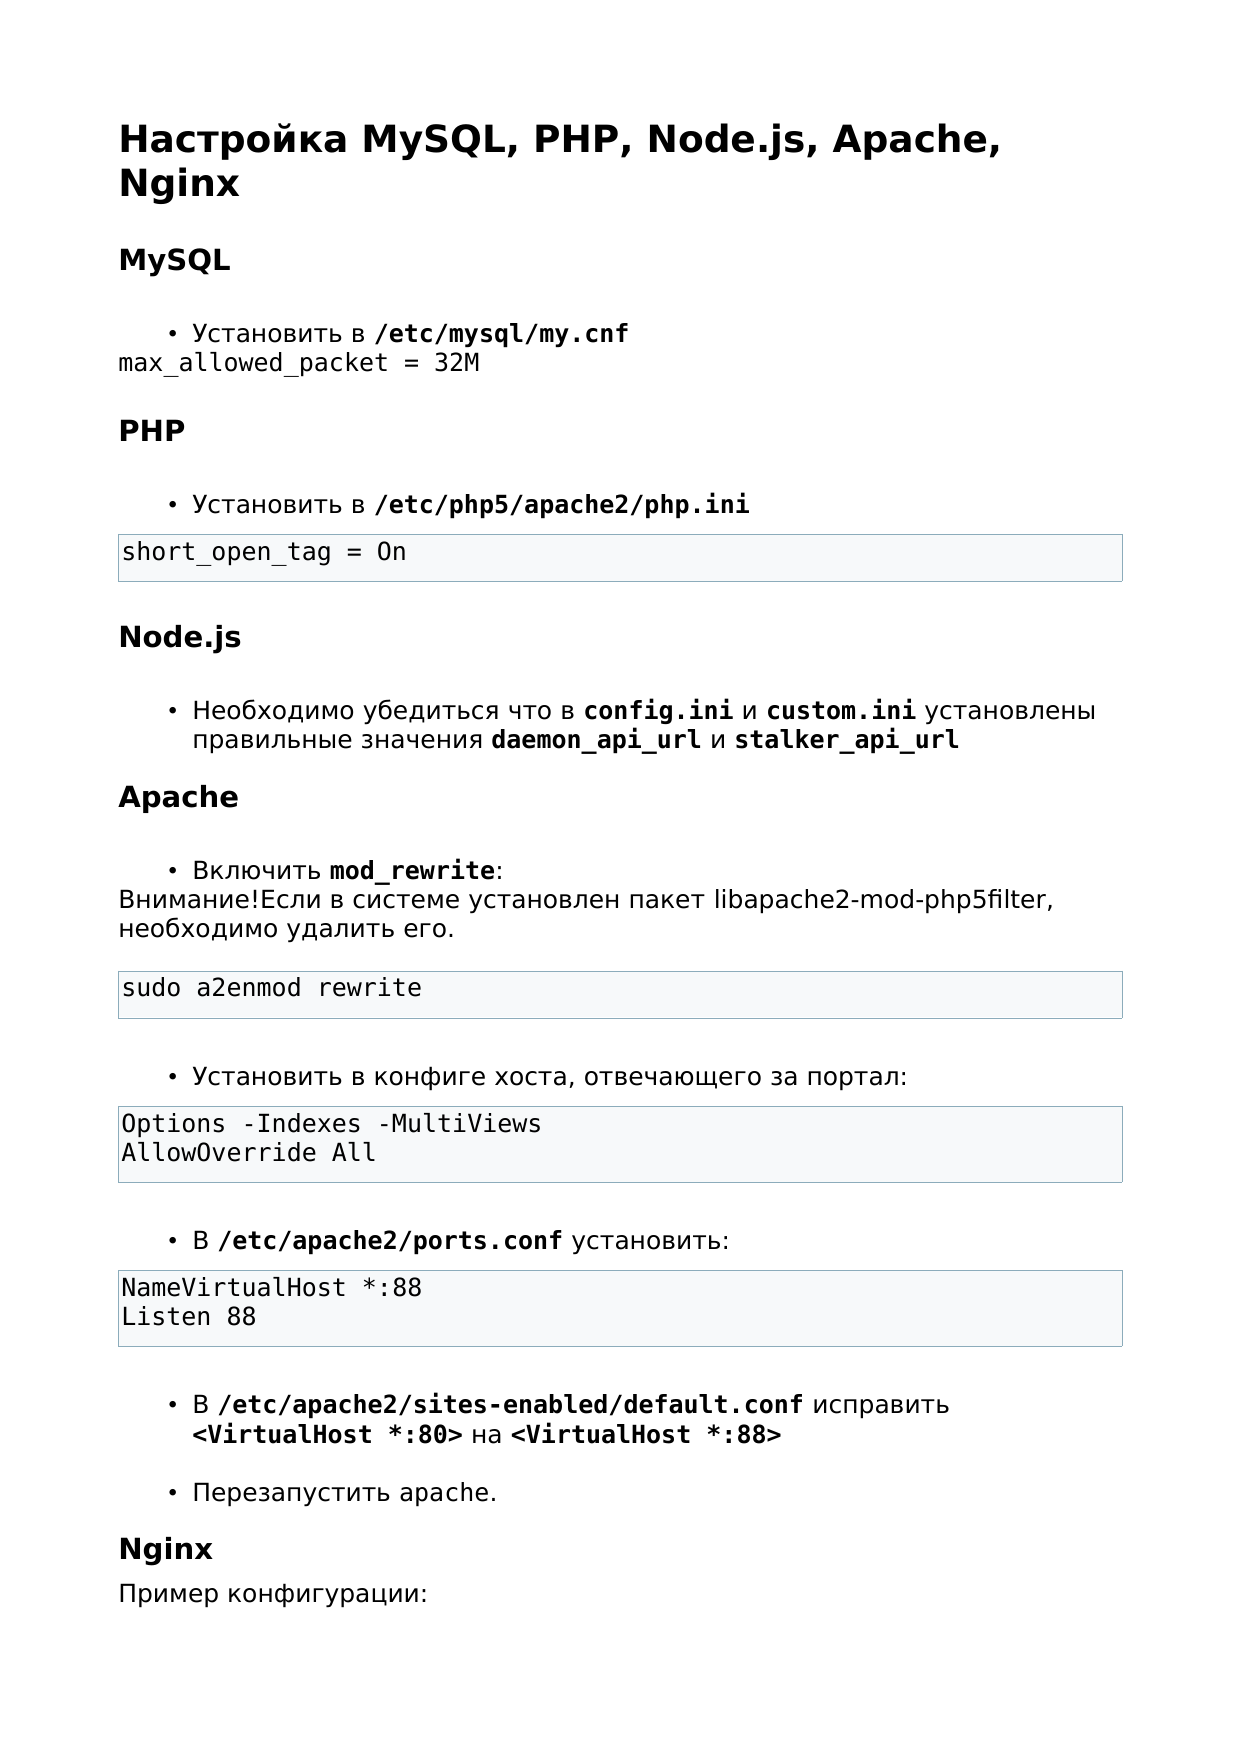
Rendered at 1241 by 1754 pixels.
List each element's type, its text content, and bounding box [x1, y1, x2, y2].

list Установить в /etc/mysql/my.cnf [177, 319, 1122, 348]
list В /etc/apache2/ports.conf установить: [177, 1226, 1122, 1255]
list Установить в /etc/php5/apache2/php.ini [177, 490, 1122, 519]
subtitle Настройка MySQL, PHP, Node.js, Apache, Nginx [118, 118, 1122, 205]
subtitle Apache [118, 780, 1122, 814]
list Перезапустить apache. [177, 1478, 1122, 1508]
list Необходимо убедиться что в config.ini и custom.ini установлены правильные значения daemon_api_url и stalker_api_url [177, 697, 1122, 755]
text max_allowed_packet = 32M [118, 348, 1122, 377]
list В /etc/apache2/sites-enabled/default.conf исправить <VirtualHost *:80> на <VirtualHost *:88> [177, 1391, 1122, 1449]
list Установить в конфиге хоста, отвечающего за портал: [177, 1062, 1122, 1091]
subtitle Node.js [118, 621, 1122, 654]
subtitle Nginx [118, 1533, 1122, 1567]
text Пример конфигурации: [118, 1579, 1122, 1608]
text Внимание!Если в системе установлен пакет libapache2-mod-php5filter, необходимо удалить его. [118, 885, 1122, 943]
table_header sudo a2enmod rewrite [119, 972, 1122, 1017]
table_header NameVirtualHost *:88 Listen 88 [119, 1271, 1122, 1346]
list Включить mod_rewrite: [177, 856, 1122, 885]
subtitle PHP [118, 414, 1122, 448]
subtitle MySQL [118, 243, 1122, 277]
table_header Options -Indexes -MultiViews AllowOverride All [119, 1107, 1122, 1182]
table_header short_open_tag = On [119, 535, 1122, 581]
